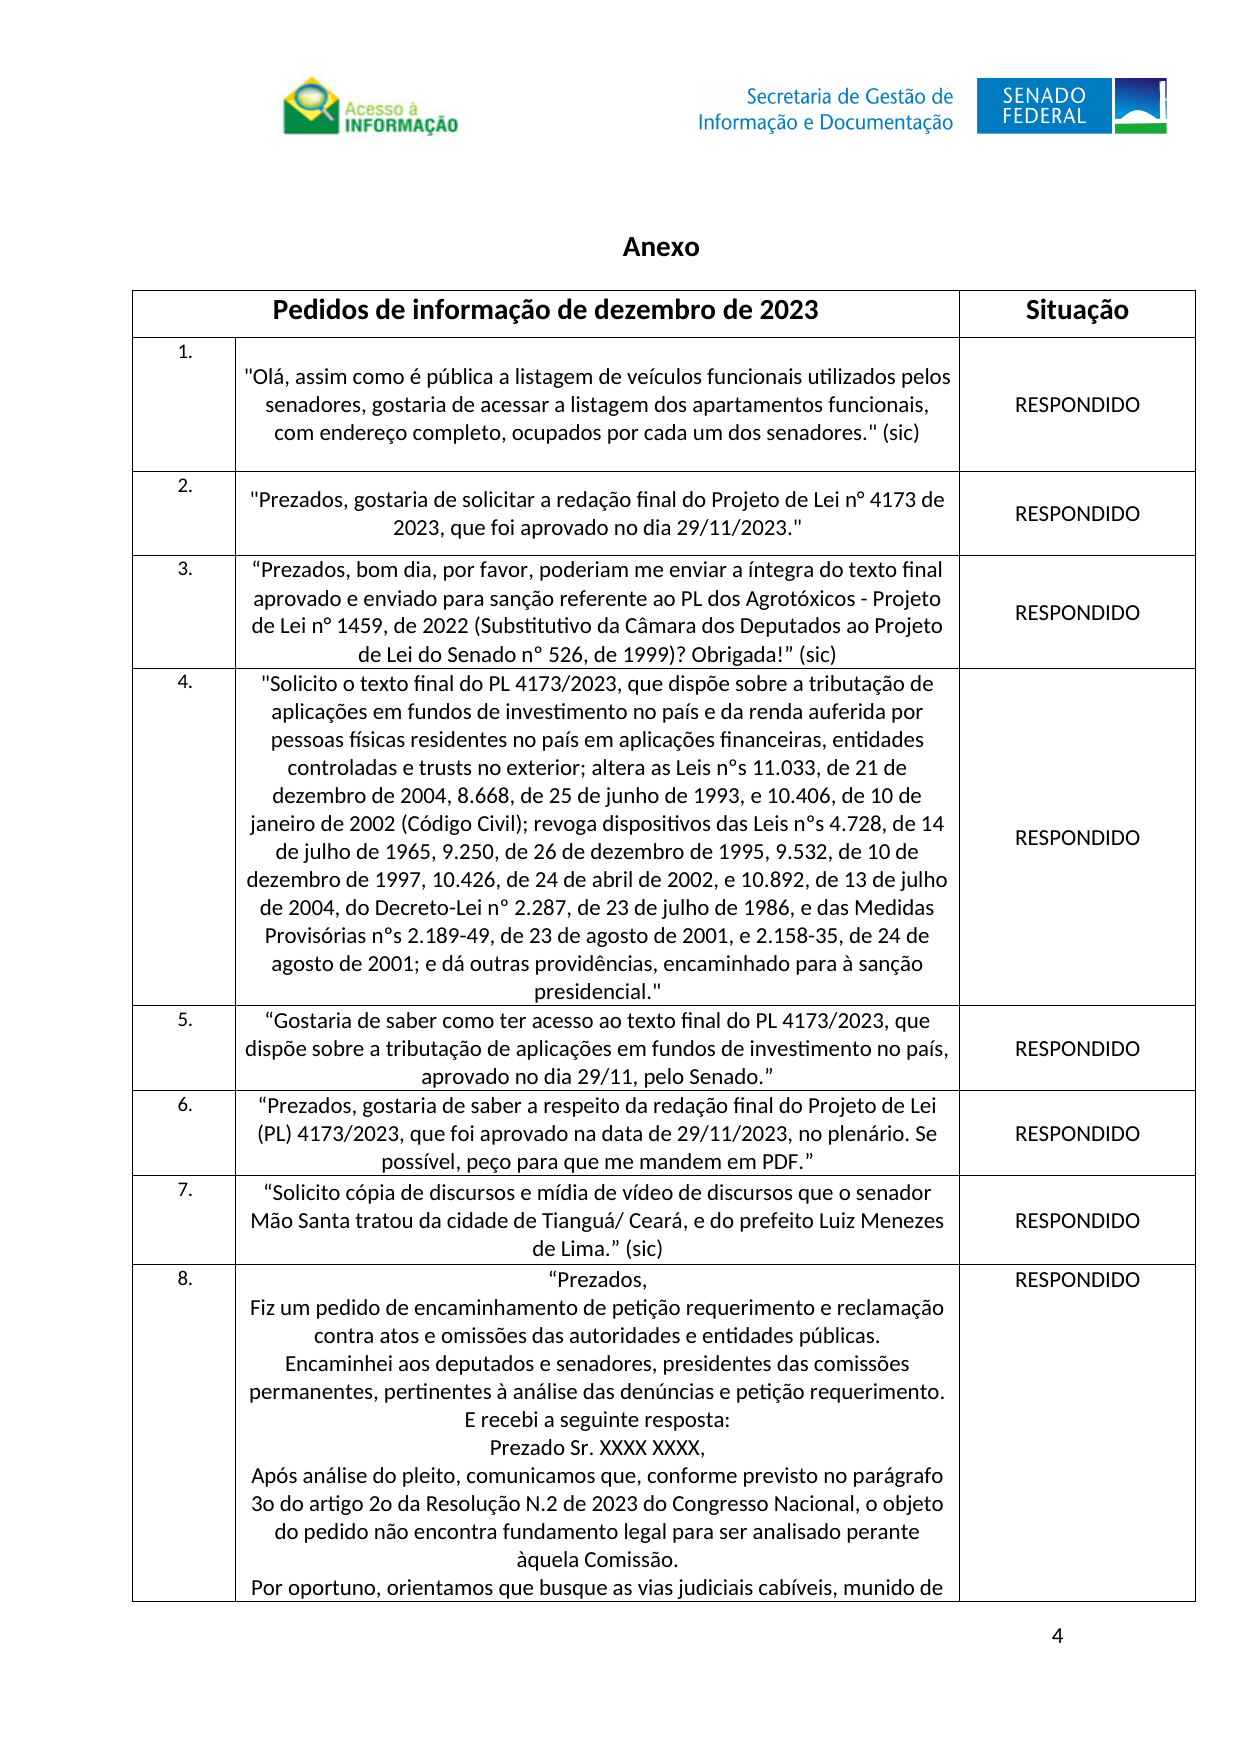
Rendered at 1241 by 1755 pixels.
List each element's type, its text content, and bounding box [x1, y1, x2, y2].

table_cell [133, 1091, 235, 1175]
table_cell [133, 1176, 235, 1264]
table_cell “Gostaria de saber como ter acesso ao texto final do PL 4173/2023, que dispõe sobre a tributação de aplicações em fundos de investimento no país, aprovado no dia 29/11, pelo Senado.” [236, 1006, 959, 1090]
table_cell “Prezados, gostaria de saber a respeito da redação final do Projeto de Lei (PL) 4173/2023, que foi aprovado na data de 29/11/2023, no plenário. Se possível, peço para que me mandem em PDF.” [236, 1091, 959, 1175]
table_cell “Solicito cópia de discursos e mídia de vídeo de discursos que o senador Mão Santa tratou da cidade de Tianguá/ Ceará, e do prefeito Luiz Menezes de Lima.” (sic) [236, 1176, 959, 1264]
table_cell [133, 338, 235, 471]
table_header Situação [960, 291, 1195, 337]
table_cell “Prezados, bom dia, por favor, poderiam me enviar a íntegra do texto final aprovado e enviado para sanção referente ao PL dos Agrotóxicos - Projeto de Lei n° 1459, de 2022 (Substitutivo da Câmara dos Deputados ao Projeto de Lei do Senado nº 526, de 1999)? Obrigada!” (sic) [236, 556, 959, 668]
table_cell "Solicito o texto final do PL 4173/2023, que dispõe sobre a tributação de aplicações em fundos de investimento no país e da renda auferida por pessoas físicas residentes no país em aplicações financeiras, entidades controladas e trusts no exterior; altera as Leis nºs 11.033, de 21 de dezembro de 2004, 8.668, de 25 de junho de 1993, e 10.406, de 10 de janeiro de 2002 (Código Civil); revoga dispositivos das Leis nºs 4.728, de 14 de julho de 1965, 9.250, de 26 de dezembro de 1995, 9.532, de 10 de dezembro de 1997, 10.426, de 24 de abril de 2002, e 10.892, de 13 de julho de 2004, do Decreto-Lei nº 2.287, de 23 de julho de 1986, e das Medidas Provisórias nºs 2.189-49, de 23 de agosto de 2001, e 2.158-35, de 24 de agosto de 2001; e dá outras providências, encaminhado para à sanção presidencial." [236, 669, 959, 1005]
table_cell RESPONDIDO [960, 1176, 1195, 1264]
table_cell RESPONDIDO [960, 556, 1195, 668]
table_cell [133, 1265, 235, 1601]
table_cell [133, 556, 235, 668]
table_cell "Olá, assim como é pública a listagem de veículos funcionais utilizados pelos senadores, gostaria de acessar a listagem dos apartamentos funcionais, com endereço completo, ocupados por cada um dos senadores." (sic) [236, 338, 959, 471]
table_cell "Prezados, gostaria de solicitar a redação final do Projeto de Lei n° 4173 de 2023, que foi aprovado no dia 29/11/2023." [236, 472, 959, 554]
table_cell [133, 472, 235, 554]
table_cell RESPONDIDO [960, 1265, 1195, 1601]
table_header Pedidos de informação de dezembro de 2023 [133, 291, 959, 337]
text Anexo [266, 228, 1063, 264]
table_cell RESPONDIDO [960, 338, 1195, 471]
table_cell “Prezados, Fiz um pedido de encaminhamento de petição requerimento e reclamação contra atos e omissões das autoridades e entidades públicas. Encaminhei aos deputados e senadores, presidentes das comissões permanentes, pertinentes à análise das denúncias e petição requerimento. E recebi a seguinte resposta: Prezado Sr. XXXX XXXX, Após análise do pleito, comunicamos que, conforme previsto no parágrafo 3o do artigo 2o da Resolução N.2 de 2023 do Congresso Nacional, o objeto do pedido não encontra fundamento legal para ser analisado perante àquela Comissão. Por oportuno, orientamos que busque as vias judiciais cabíveis, munido de [236, 1265, 959, 1601]
table_cell [133, 669, 235, 1005]
table_cell RESPONDIDO [960, 472, 1195, 554]
table_cell RESPONDIDO [960, 1006, 1195, 1090]
table_cell [133, 1006, 235, 1090]
table_cell RESPONDIDO [960, 1091, 1195, 1175]
table_cell RESPONDIDO [960, 669, 1195, 1005]
